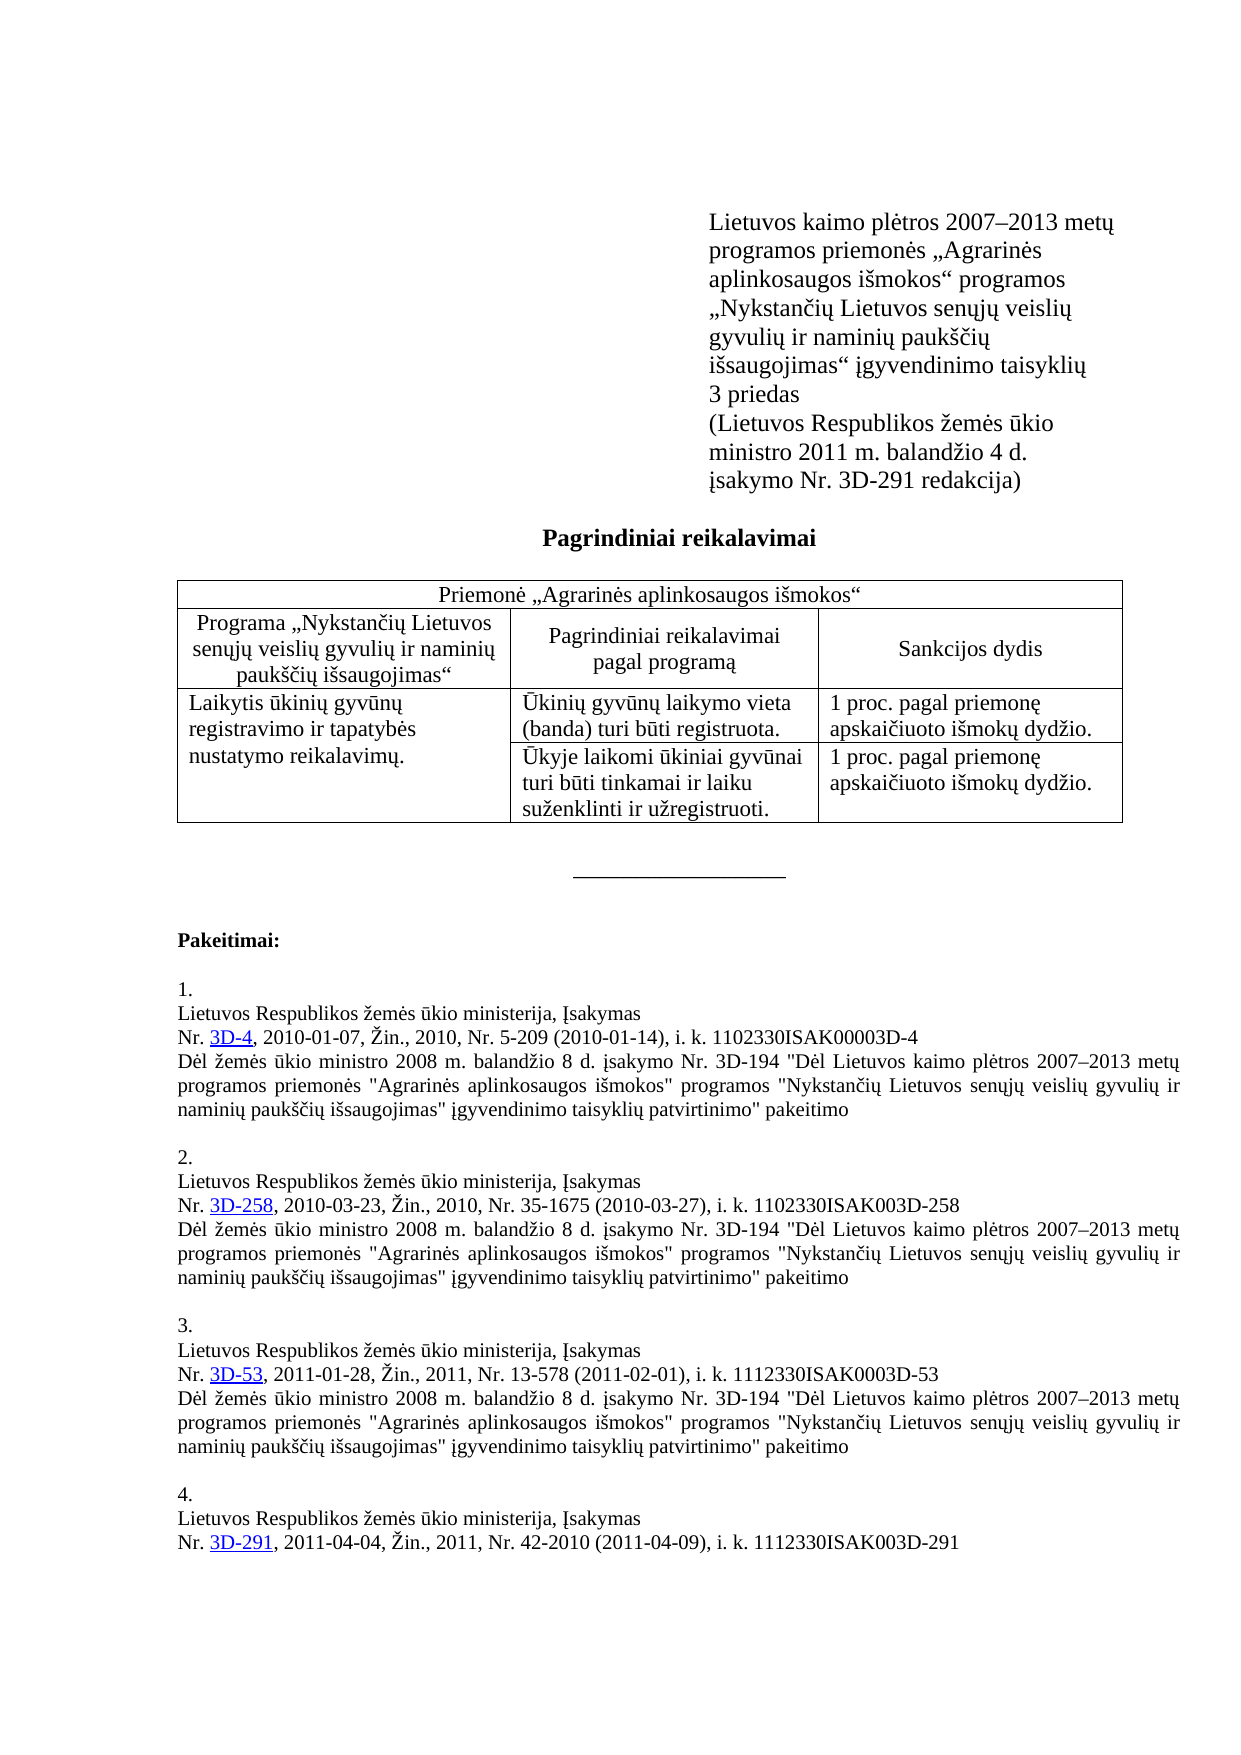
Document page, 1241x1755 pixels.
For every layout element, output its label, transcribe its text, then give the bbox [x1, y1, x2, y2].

table_cell Pagrindiniai reikalavimai pagal programą [511, 609, 818, 688]
text Dėl žemės ūkio ministro 2008 m. balandžio 8 d. įsakymo Nr. 3D-194 "Dėl Lietuvos kaimo plėtros 2007–2013 metų programos priemonės "Agrarinės aplinkosaugos išmokos" programos "Nykstančių Lietuvos senųjų veislių gyvulių ir naminių paukščių išsaugojimas" įgyvendinimo taisyklių patvirtinimo" pakeitimo [177, 1049, 1181, 1121]
text programos priemonės „Agrarinės [177, 235, 1181, 264]
table_cell Laikytis ūkinių gyvūnų registravimo ir tapatybės nustatymo reikalavimų. [178, 689, 510, 822]
text Dėl žemės ūkio ministro 2008 m. balandžio 8 d. įsakymo Nr. 3D-194 "Dėl Lietuvos kaimo plėtros 2007–2013 metų programos priemonės "Agrarinės aplinkosaugos išmokos" programos "Nykstančių Lietuvos senųjų veislių gyvulių ir naminių paukščių išsaugojimas" įgyvendinimo taisyklių patvirtinimo" pakeitimo [177, 1386, 1181, 1458]
table_cell Ūkinių gyvūnų laikymo vieta (banda) turi būti registruota. [511, 689, 818, 742]
text gyvulių ir naminių paukščių [177, 322, 1181, 350]
table_cell Programa „Nykstančių Lietuvos senųjų veislių gyvulių ir naminių paukščių išsaugojimas“ [178, 609, 510, 688]
text _________________ [177, 852, 1181, 880]
text 3 priedas [177, 379, 1181, 408]
table_header Priemonė „Agrarinės aplinkosaugos išmokos“ [178, 581, 1122, 608]
table_cell Sankcijos dydis [819, 609, 1122, 688]
text Lietuvos kaimo plėtros 2007–2013 metų [177, 207, 1181, 235]
text 4. [177, 1482, 1181, 1506]
text Lietuvos Respublikos žemės ūkio ministerija, Įsakymas [177, 1506, 1181, 1530]
text Lietuvos Respublikos žemės ūkio ministerija, Įsakymas [177, 1337, 1181, 1362]
text Nr. 3D-291, 2011-04-04, Žin., 2011, Nr. 42-2010 (2011-04-09), i. k. 1112330ISAK003D-291 [177, 1530, 1181, 1554]
text Pagrindiniai reikalavimai [177, 523, 1181, 552]
text išsaugojimas“ įgyvendinimo taisyklių [177, 350, 1181, 379]
text 2. [177, 1145, 1181, 1169]
text „Nykstančių Lietuvos senųjų veislių [177, 293, 1181, 322]
text Lietuvos Respublikos žemės ūkio ministerija, Įsakymas [177, 1169, 1181, 1193]
text ministro 2011 m. balandžio 4 d. [177, 437, 1181, 465]
table_cell Ūkyje laikomi ūkiniai gyvūnai turi būti tinkamai ir laiku suženklinti ir užregistruoti. [511, 743, 818, 822]
text Nr. 3D-258, 2010-03-23, Žin., 2010, Nr. 35-1675 (2010-03-27), i. k. 1102330ISAK003D-258 [177, 1193, 1181, 1217]
text Dėl žemės ūkio ministro 2008 m. balandžio 8 d. įsakymo Nr. 3D-194 "Dėl Lietuvos kaimo plėtros 2007–2013 metų programos priemonės "Agrarinės aplinkosaugos išmokos" programos "Nykstančių Lietuvos senųjų veislių gyvulių ir naminių paukščių išsaugojimas" įgyvendinimo taisyklių patvirtinimo" pakeitimo [177, 1217, 1181, 1289]
text Lietuvos Respublikos žemės ūkio ministerija, Įsakymas [177, 1001, 1181, 1025]
text Pakeitimai: [177, 928, 1181, 952]
text Nr. 3D-53, 2011-01-28, Žin., 2011, Nr. 13-578 (2011-02-01), i. k. 1112330ISAK0003D-53 [177, 1362, 1181, 1386]
text 3. [177, 1313, 1181, 1337]
text (Lietuvos Respublikos žemės ūkio [177, 408, 1181, 437]
text Nr. 3D-4, 2010-01-07, Žin., 2010, Nr. 5-209 (2010-01-14), i. k. 1102330ISAK00003D-4 [177, 1025, 1181, 1049]
text aplinkosaugos išmokos“ programos [177, 264, 1181, 293]
table_cell 1 proc. pagal priemonę apskaičiuoto išmokų dydžio. [819, 689, 1122, 742]
text įsakymo Nr. 3D-291 redakcija) [177, 465, 1181, 494]
table_cell 1 proc. pagal priemonę apskaičiuoto išmokų dydžio. [819, 743, 1122, 822]
text 1. [177, 977, 1181, 1001]
